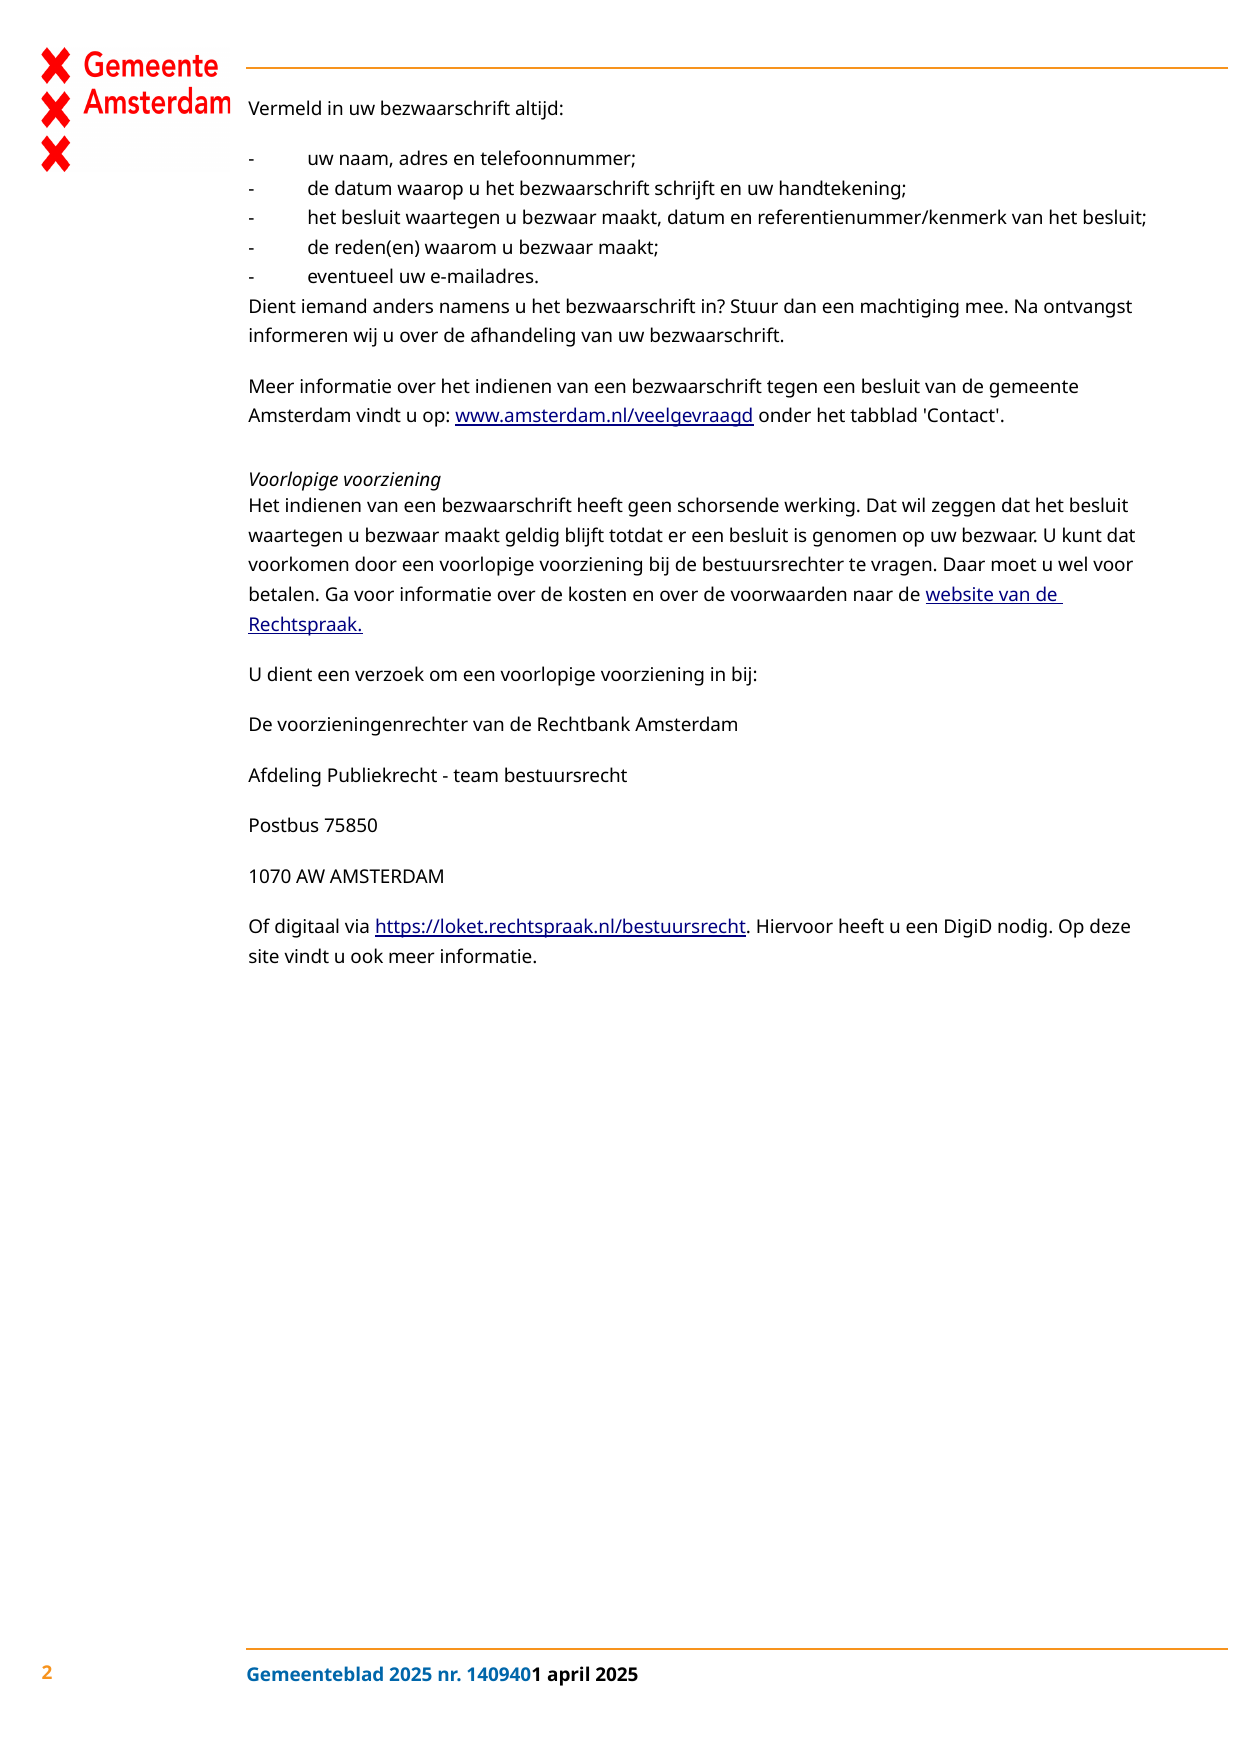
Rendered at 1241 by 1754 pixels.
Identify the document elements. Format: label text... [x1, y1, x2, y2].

list eventueel uw e-mailadres. [248, 263, 1152, 289]
list de datum waarop u het bezwaarschrift schrijft en uw handtekening; [248, 175, 1152, 201]
text Vermeld in uw bezwaarschrift altijd: [248, 95, 1152, 121]
text 1070 AW AMSTERDAM [248, 863, 1152, 888]
picture [41, 47, 231, 172]
text Postbus 75850 [248, 812, 1152, 838]
text De voorzieningenrechter van de Rechtbank Amsterdam [248, 712, 1152, 737]
list uw naam, adres en telefoonnummer; [248, 145, 1152, 171]
text Het indienen van een bezwaarschrift heeft geen schorsende werking. Dat wil zeggen dat het besluit waartegen u bezwaar maakt geldig blijft totdat er een besluit is genomen op uw bezwaar. U kunt dat voorkomen door een voorlopige voorziening bij de bestuursrechter te vragen. Daar moet u wel voor betalen. Ga voor informatie over de kosten en over de voorwaarden naar de website van de Rechtspraak. [248, 492, 1152, 636]
text Meer informatie over het indienen van een bezwaarschrift tegen een besluit van de gemeente Amsterdam vindt u op: www.amsterdam.nl/veelgevraagd onder het tabblad 'Contact'. [248, 373, 1152, 428]
list het besluit waartegen u bezwaar maakt, datum en referentienummer/kenmerk van het besluit; [248, 204, 1152, 230]
text Dient iemand anders namens u het bezwaarschrift in? Stuur dan een machtiging mee. Na ontvangst informeren wij u over de afhandeling van uw bezwaarschrift. [248, 293, 1152, 348]
list de reden(en) waarom u bezwaar maakt; [248, 234, 1152, 260]
text Afdeling Publiekrecht - team bestuursrecht [248, 762, 1152, 788]
text Voorlopige voorziening [248, 467, 1152, 492]
text Of digitaal via https://loket.rechtspraak.nl/bestuursrecht. Hiervoor heeft u een DigiD nodig. Op deze site vindt u ook meer informatie. [248, 913, 1152, 968]
text U dient een verzoek om een voorlopige voorziening in bij: [248, 661, 1152, 687]
